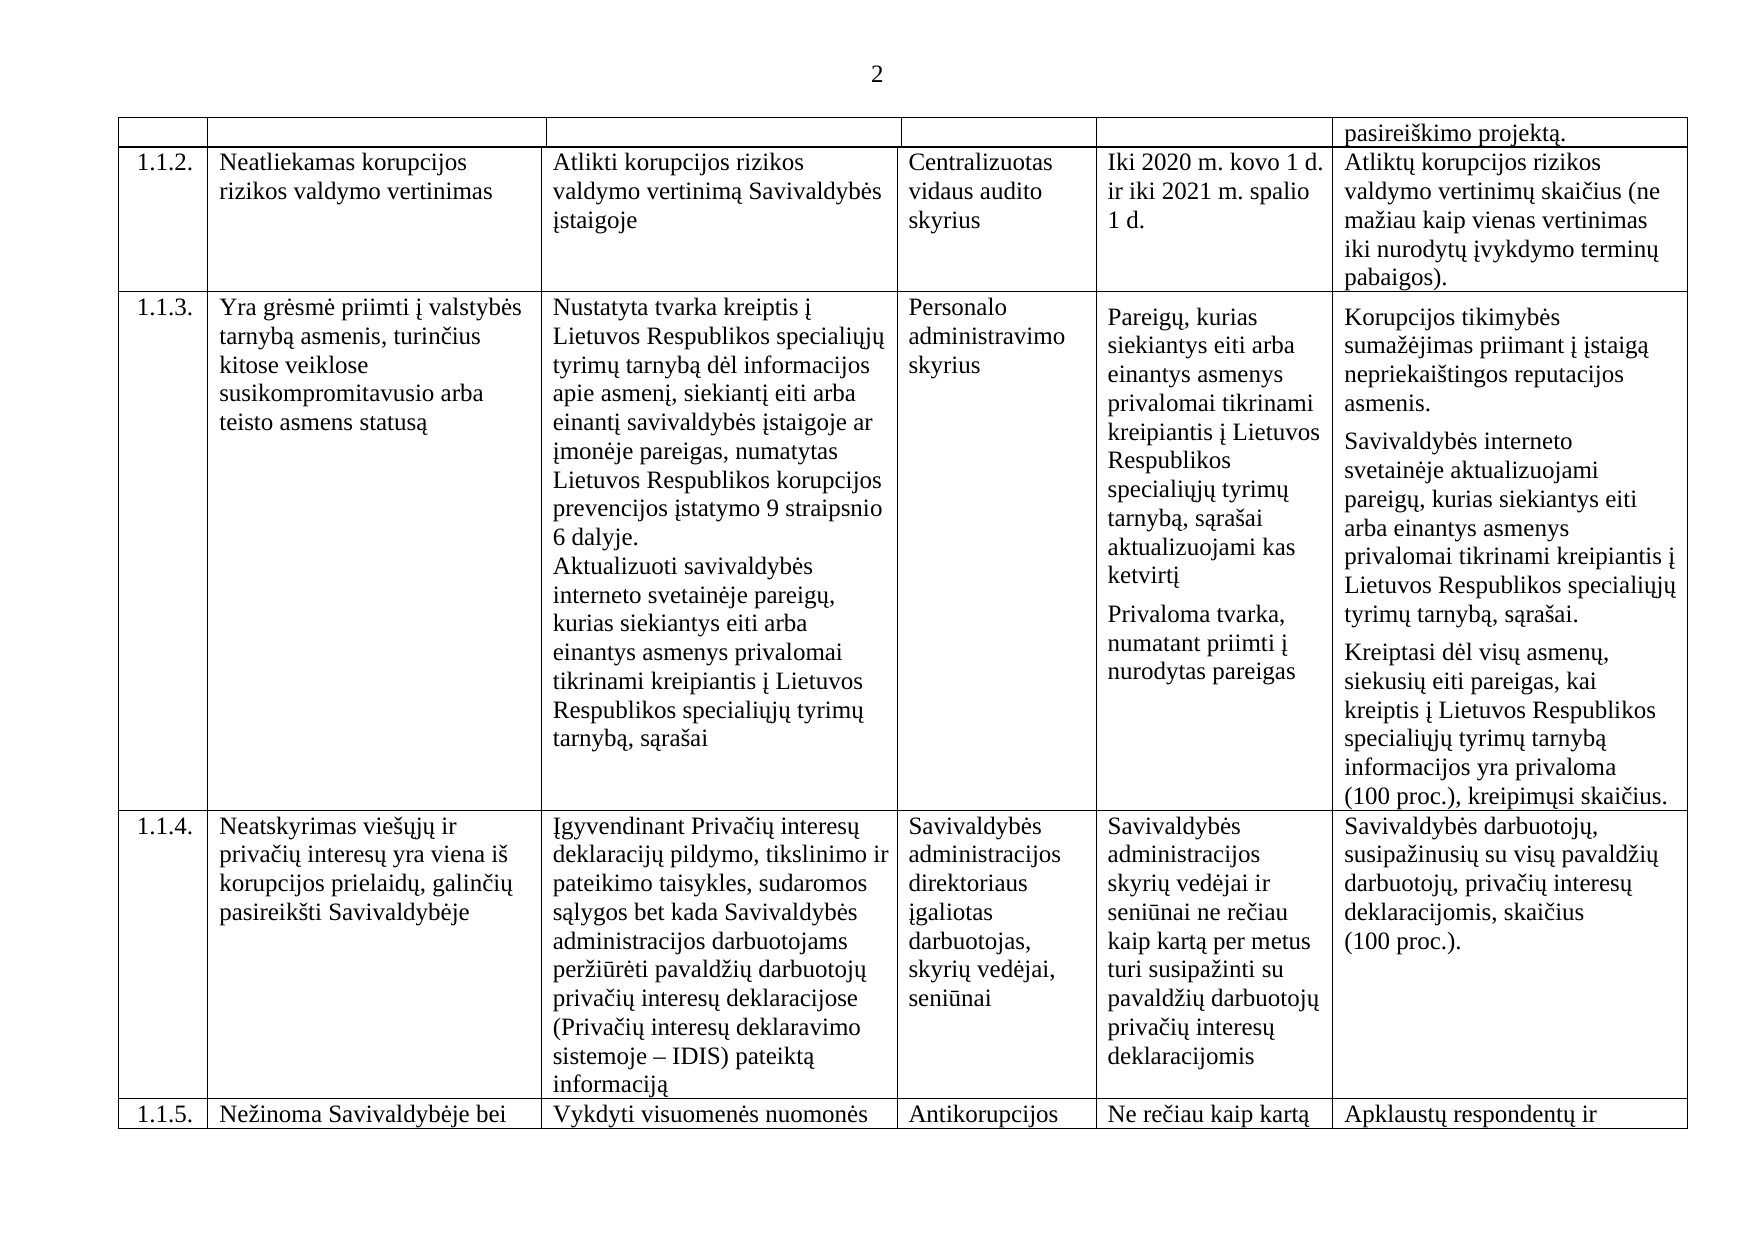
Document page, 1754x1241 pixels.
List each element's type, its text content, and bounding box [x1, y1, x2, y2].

table_cell Atlikti korupcijos rizikos valdymo vertinimą Savivaldybės įstaigoje [542, 148, 897, 291]
table_cell Savivaldybės administracijos direktoriaus įgaliotas darbuotojas, skyrių vedėjai, seniūnai [898, 811, 1096, 1098]
table_cell Centralizuotas vidaus audito skyrius [898, 148, 1096, 291]
table_cell Neatskyrimas viešųjų ir privačių interesų yra viena iš korupcijos prielaidų, galinčių pasireikšti Savivaldybėje [208, 811, 541, 1098]
table_cell 1.1.2. [119, 148, 207, 291]
table_cell [547, 118, 901, 146]
table_cell Įgyvendinant Privačių interesų deklaracijų pildymo, tikslinimo ir pateikimo taisykles, sudaromos sąlygos bet kada Savivaldybės administracijos darbuotojams peržiūrėti pavaldžių darbuotojų privačių interesų deklaracijose (Privačių interesų deklaravimo sistemoje – IDIS) pateiktą informaciją [542, 811, 897, 1098]
table_cell Korupcijos tikimybės sumažėjimas priimant į įstaigą nepriekaištingos reputacijos asmenis. Savivaldybės interneto svetainėje aktualizuojami pareigų, kurias siekiantys eiti arba einantys asmenys privalomai tikrinami kreipiantis į Lietuvos Respublikos specialiųjų tyrimų tarnybą, sąrašai. Kreiptasi dėl visų asmenų, siekusių eiti pareigas, kai kreiptis į Lietuvos Respublikos specialiųjų tyrimų tarnybą informacijos yra privaloma (100 proc.), kreipimųsi skaičius. [1333, 292, 1687, 810]
table_cell 1.1.3. [119, 292, 207, 810]
table_cell Personalo administravimo skyrius [898, 292, 1096, 810]
table_cell [119, 118, 207, 146]
table_cell [208, 118, 546, 146]
table_cell [902, 118, 1096, 146]
table_cell Pareigų, kurias siekiantys eiti arba einantys asmenys privalomai tikrinami kreipiantis į Lietuvos Respublikos specialiųjų tyrimų tarnybą, sąrašai aktualizuojami kas ketvirtį Privaloma tvarka, numatant priimti į nurodytas pareigas [1097, 292, 1332, 810]
table_cell Savivaldybės darbuotojų, susipažinusių su visų pavaldžių darbuotojų, privačių interesų deklaracijomis, skaičius (100 proc.). [1333, 811, 1687, 1098]
table_cell Antikorupcijos [898, 1099, 1096, 1128]
table_cell Nustatyta tvarka kreiptis į Lietuvos Respublikos specialiųjų tyrimų tarnybą dėl informacijos apie asmenį, siekiantį eiti arba einantį savivaldybės įstaigoje ar įmonėje pareigas, numatytas Lietuvos Respublikos korupcijos prevencijos įstatymo 9 straipsnio 6 dalyje. Aktualizuoti savivaldybės interneto svetainėje pareigų, kurias siekiantys eiti arba einantys asmenys privalomai tikrinami kreipiantis į Lietuvos Respublikos specialiųjų tyrimų tarnybą, sąrašai [542, 292, 897, 810]
table_cell Yra grėsmė priimti į valstybės tarnybą asmenis, turinčius kitose veiklose susikompromitavusio arba teisto asmens statusą [208, 292, 541, 810]
table_cell Savivaldybės administracijos skyrių vedėjai ir seniūnai ne rečiau kaip kartą per metus turi susipažinti su pavaldžių darbuotojų privačių interesų deklaracijomis [1097, 811, 1332, 1098]
table_cell pasireiškimo projektą. [1333, 118, 1687, 146]
table_cell Neatliekamas korupcijos rizikos valdymo vertinimas [208, 148, 541, 291]
table_cell Ne rečiau kaip kartą [1097, 1099, 1332, 1128]
table_cell 1.1.5. [119, 1099, 207, 1128]
table_cell 1.1.4. [119, 811, 207, 1098]
table_cell [1097, 118, 1332, 146]
table_cell Atliktų korupcijos rizikos valdymo vertinimų skaičius (ne mažiau kaip vienas vertinimas iki nurodytų įvykdymo terminų pabaigos). [1333, 148, 1687, 291]
table_cell Iki 2020 m. kovo 1 d. ir iki 2021 m. spalio 1 d. [1097, 148, 1332, 291]
table_cell Nežinoma Savivaldybėje bei [208, 1099, 541, 1128]
table_cell Apklaustų respondentų ir [1333, 1099, 1687, 1128]
table_cell Vykdyti visuomenės nuomonės [542, 1099, 897, 1128]
